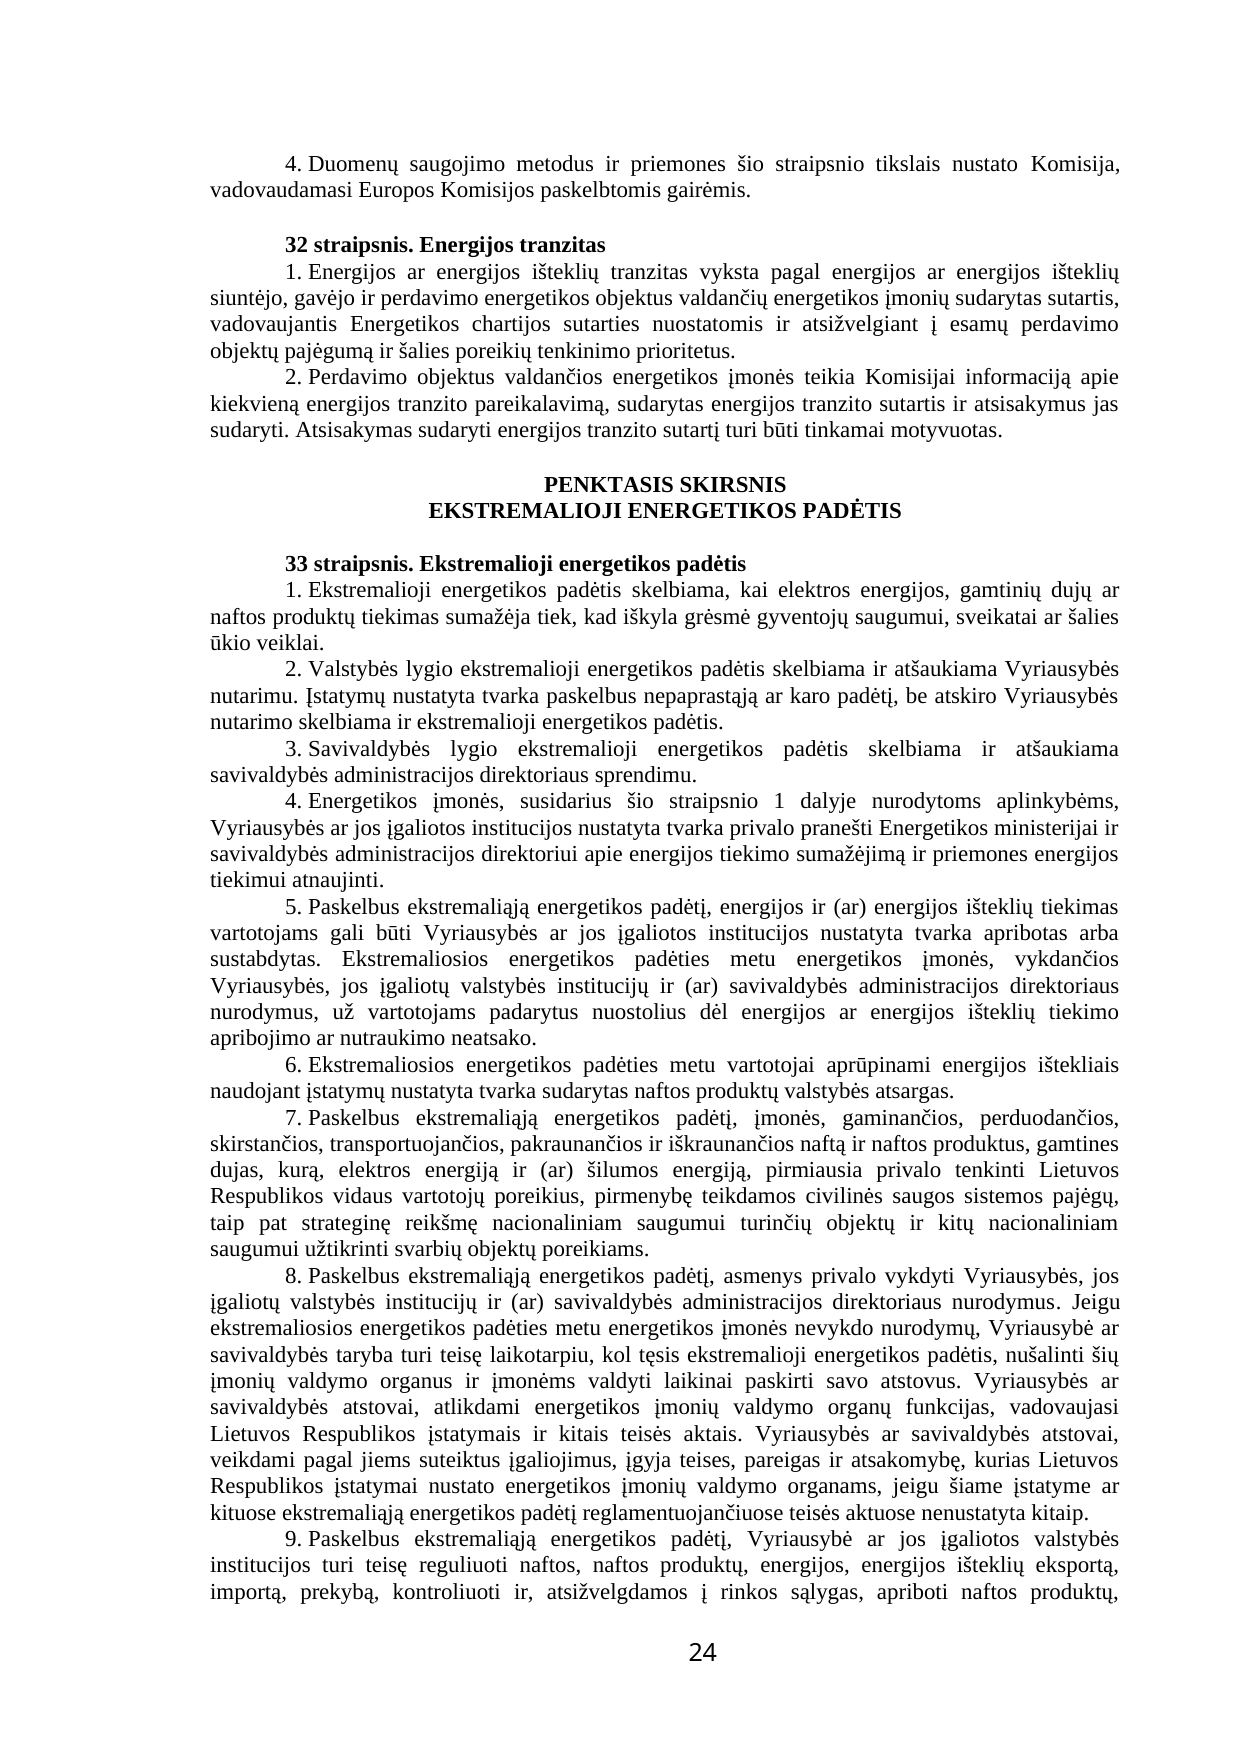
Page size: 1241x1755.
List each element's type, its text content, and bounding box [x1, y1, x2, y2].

text 1. Ekstremalioji energetikos padėtis skelbiama, kai elektros energijos, gamtinių dujų ar naftos produktų tiekimas sumažėja tiek, kad iškyla grėsmė gyventojų saugumui, sveikatai ar šalies ūkio veiklai. [210, 576, 1120, 656]
text 2. Valstybės lygio ekstremalioji energetikos padėtis skelbiama ir atšaukiama Vyriausybės nutarimu. Įstatymų nustatyta tvarka paskelbus nepaprastąją ar karo padėtį, be atskiro Vyriausybės nutarimo skelbiama ir ekstremalioji energetikos padėtis. [210, 656, 1120, 734]
text 5. Paskelbus ekstremaliąją energetikos padėtį, energijos ir (ar) energijos išteklių tiekimas vartotojams gali būti Vyriausybės ar jos įgaliotos institucijos nustatyta tvarka apribotas arba sustabdytas. Ekstremaliosios energetikos padėties metu energetikos įmonės, vykdančios Vyriausybės, jos įgaliotų valstybės institucijų ir (ar) savivaldybės administracijos direktoriaus nurodymus, už vartotojams padarytus nuostolius dėl energijos ar energijos išteklių tiekimo apribojimo ar nutraukimo neatsako. [210, 893, 1120, 1051]
text 4. Duomenų saugojimo metodus ir priemones šio straipsnio tikslais nustato Komisija, vadovaudamasi Europos Komisijos paskelbtomis gairėmis. [210, 150, 1120, 203]
text EKSTREMALIOJI ENERGETIKOS PADĖTIS [210, 497, 1120, 524]
text 1. Energijos ar energijos išteklių tranzitas vyksta pagal energijos ar energijos išteklių siuntėjo, gavėjo ir perdavimo energetikos objektus valdančių energetikos įmonių sudarytas sutartis, vadovaujantis Energetikos chartijos sutarties nuostatomis ir atsižvelgiant į esamų perdavimo objektų pajėgumą ir šalies poreikių tenkinimo prioritetus. [210, 258, 1120, 363]
text 2. Perdavimo objektus valdančios energetikos įmonės teikia Komisijai informaciją apie kiekvieną energijos tranzito pareikalavimą, sudarytas energijos tranzito sutartis ir atsisakymus jas sudaryti. Atsisakymas sudaryti energijos tranzito sutartį turi būti tinkamai motyvuotas. [210, 363, 1120, 442]
text PENKTASIS SKIRSNIS [210, 471, 1120, 497]
text 6. Ekstremaliosios energetikos padėties metu vartotojai aprūpinami energijos ištekliais naudojant įstatymų nustatyta tvarka sudarytas naftos produktų valstybės atsargas. [210, 1051, 1120, 1103]
text 8. Paskelbus ekstremaliąją energetikos padėtį, asmenys privalo vykdyti Vyriausybės, jos įgaliotų valstybės institucijų ir (ar) savivaldybės administracijos direktoriaus nurodymus. Jeigu ekstremaliosios energetikos padėties metu energetikos įmonės nevykdo nurodymų, Vyriausybė ar savivaldybės taryba turi teisę laikotarpiu, kol tęsis ekstremalioji energetikos padėtis, nušalinti šių įmonių valdymo organus ir įmonėms valdyti laikinai paskirti savo atstovus. Vyriausybės ar savivaldybės atstovai, atlikdami energetikos įmonių valdymo organų funkcijas, vadovaujasi Lietuvos Respublikos įstatymais ir kitais teisės aktais. Vyriausybės ar savivaldybės atstovai, veikdami pagal jiems suteiktus įgaliojimus, įgyja teises, pareigas ir atsakomybę, kurias Lietuvos Respublikos įstatymai nustato energetikos įmonių valdymo organams, jeigu šiame įstatyme ar kituose ekstremaliąją energetikos padėtį reglamentuojančiuose teisės aktuose nenustatyta kitaip. [210, 1262, 1120, 1525]
text 33 straipsnis. Ekstremalioji energetikos padėtis [210, 550, 1120, 576]
text 32 straipsnis. Energijos tranzitas [210, 231, 1120, 258]
text 9. Paskelbus ekstremaliąją energetikos padėtį, Vyriausybė ar jos įgaliotos valstybės institucijos turi teisę reguliuoti naftos, naftos produktų, energijos, energijos išteklių eksportą, importą, prekybą, kontroliuoti ir, atsižvelgdamos į rinkos sąlygas, apriboti naftos produktų, [210, 1525, 1120, 1604]
text 3. Savivaldybės lygio ekstremalioji energetikos padėtis skelbiama ir atšaukiama savivaldybės administracijos direktoriaus sprendimu. [210, 734, 1120, 787]
text 7. Paskelbus ekstremaliąją energetikos padėtį, įmonės, gaminančios, perduodančios, skirstančios, transportuojančios, pakraunančios ir iškraunančios naftą ir naftos produktus, gamtines dujas, kurą, elektros energiją ir (ar) šilumos energiją, pirmiausia privalo tenkinti Lietuvos Respublikos vidaus vartotojų poreikius, pirmenybę teikdamos civilinės saugos sistemos pajėgų, taip pat strateginę reikšmę nacionaliniam saugumui turinčių objektų ir kitų nacionaliniam saugumui užtikrinti svarbių objektų poreikiams. [210, 1103, 1120, 1262]
text 4. Energetikos įmonės, susidarius šio straipsnio 1 dalyje nurodytoms aplinkybėms, Vyriausybės ar jos įgaliotos institucijos nustatyta tvarka privalo pranešti Energetikos ministerijai ir savivaldybės administracijos direktoriui apie energijos tiekimo sumažėjimą ir priemones energijos tiekimui atnaujinti. [210, 787, 1120, 893]
